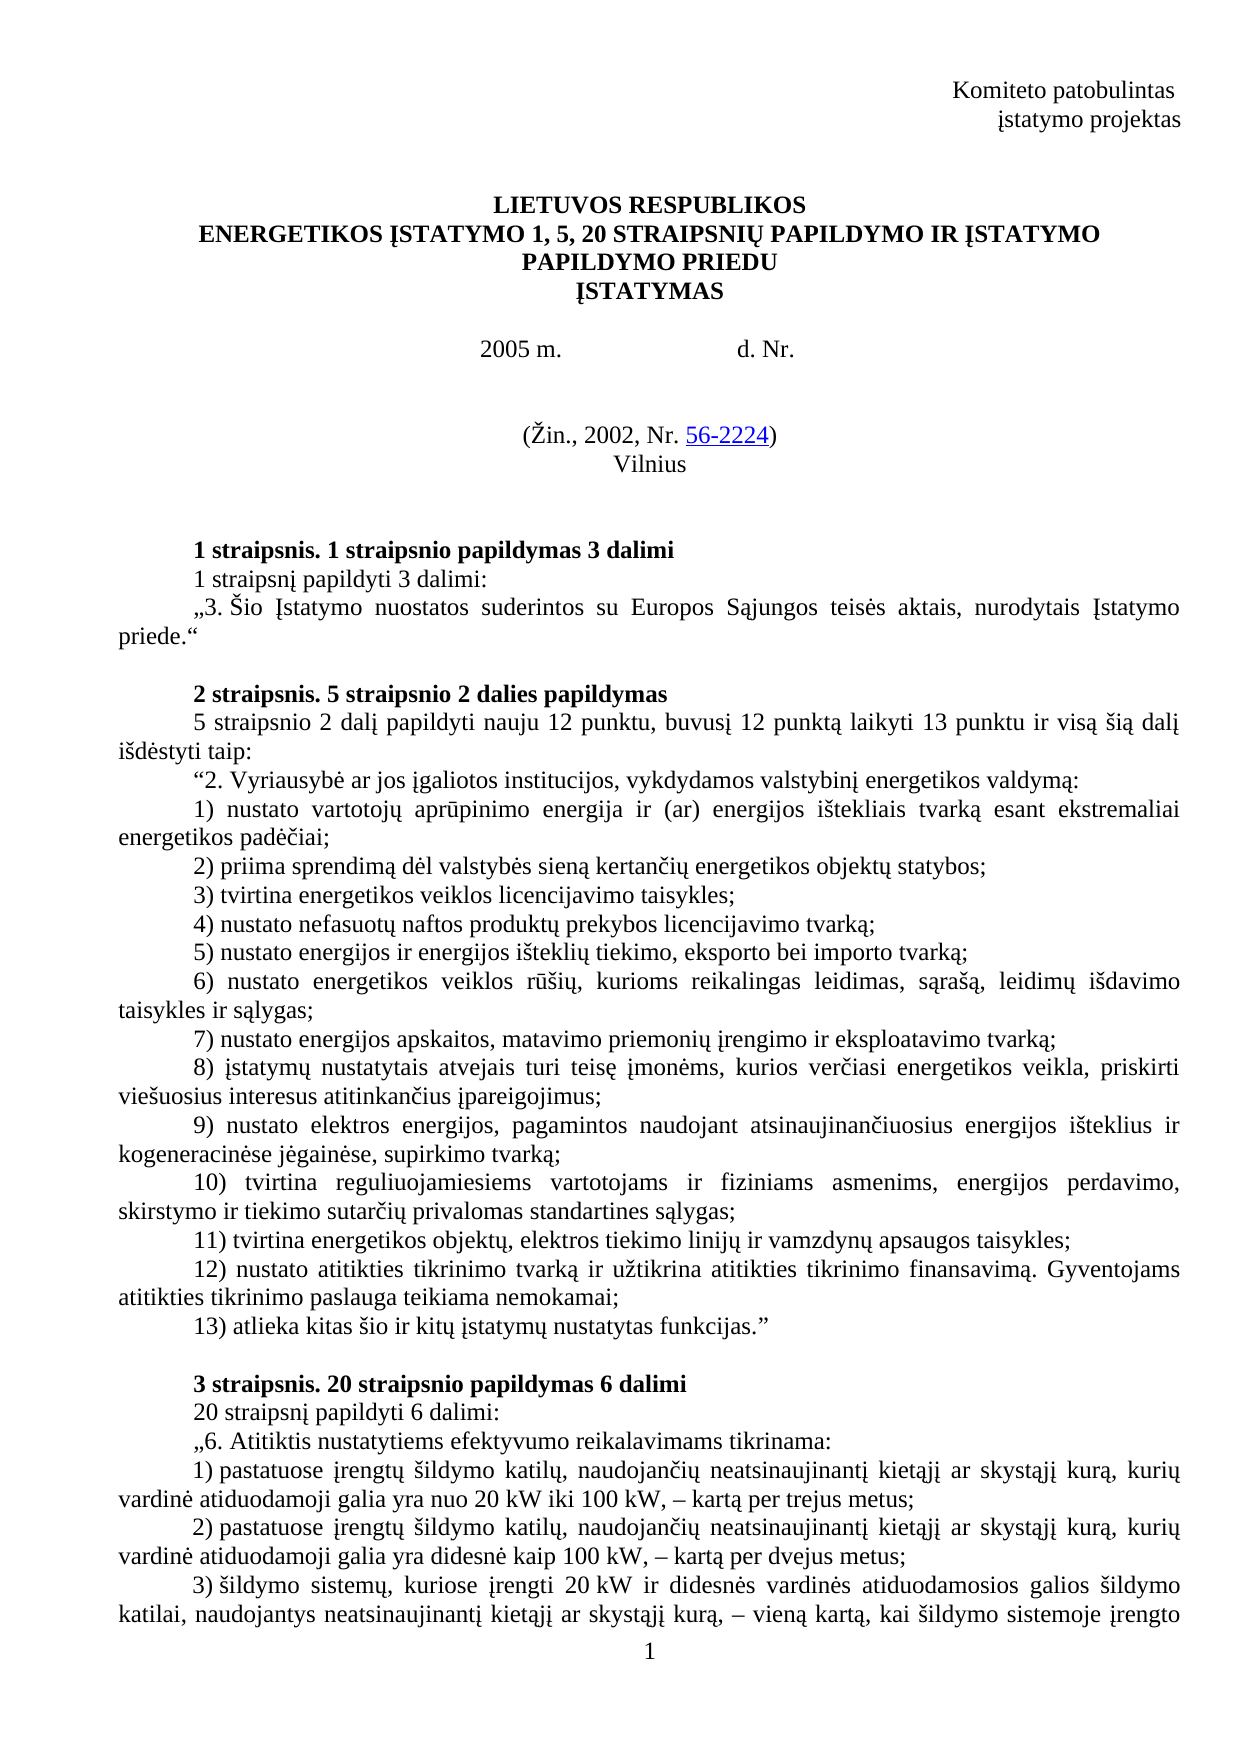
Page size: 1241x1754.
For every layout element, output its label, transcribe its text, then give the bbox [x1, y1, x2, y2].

text Komiteto patobulintas [118, 75, 1181, 104]
text (Žin., 2002, Nr. 56-2224) [118, 420, 1181, 449]
text 5 straipsnio 2 dalį papildyti nauju 12 punktu, buvusį 12 punktą laikyti 13 punktu ir visą šią dalį išdėstyti taip: [118, 707, 1181, 765]
text 11) tvirtina energetikos objektų, elektros tiekimo linijų ir vamzdynų apsaugos taisykles; [118, 1225, 1181, 1254]
text ĮSTATYMAS [118, 276, 1181, 305]
text 2005 m. d. Nr. [118, 334, 1181, 362]
text 1) pastatuose įrengtų šildymo katilų, naudojančių neatsinaujinantį kietąjį ar skystąjį kurą, kurių vardinė atiduodamoji galia yra nuo 20 kW iki 100 kW, – kartą per trejus metus; [118, 1455, 1181, 1512]
text 2) priima sprendimą dėl valstybės sieną kertančių energetikos objektų statybos; [118, 851, 1181, 880]
text „6. Atitiktis nustatytiems efektyvumo reikalavimams tikrinama: [118, 1426, 1181, 1455]
text „3. Šio Įstatymo nuostatos suderintos su Europos Sąjungos teisės aktais, nurodytais Įstatymo priede.“ [118, 592, 1181, 650]
text 6) nustato energetikos veiklos rūšių, kurioms reikalingas leidimas, sąrašą, leidimų išdavimo taisykles ir sąlygas; [118, 966, 1181, 1024]
text 3) šildymo sistemų, kuriose įrengti 20 kW ir didesnės vardinės atiduodamosios galios šildymo katilai, naudojantys neatsinaujinantį kietąjį ar skystąjį kurą, – vieną kartą, kai šildymo sistemoje įrengto [118, 1570, 1181, 1627]
text 2 straipsnis. 5 straipsnio 2 dalies papildymas [118, 679, 1181, 707]
text 3) tvirtina energetikos veiklos licencijavimo taisykles; [118, 880, 1181, 909]
text 1 straipsnis. 1 straipsnio papildymas 3 dalimi [118, 535, 1181, 564]
text 1) nustato vartotojų aprūpinimo energija ir (ar) energijos ištekliais tvarką esant ekstremaliai energetikos padėčiai; [118, 794, 1181, 851]
text 1 straipsnį papildyti 3 dalimi: [118, 564, 1181, 592]
text 2) pastatuose įrengtų šildymo katilų, naudojančių neatsinaujinantį kietąjį ar skystąjį kurą, kurių vardinė atiduodamoji galia yra didesnė kaip 100 kW, – kartą per dvejus metus; [118, 1512, 1181, 1570]
text 9) nustato elektros energijos, pagamintos naudojant atsinaujinančiuosius energijos išteklius ir kogeneracinėse jėgainėse, supirkimo tvarką; [118, 1110, 1181, 1167]
text įstatymo projektas [118, 104, 1181, 132]
text 7) nustato energijos apskaitos, matavimo priemonių įrengimo ir eksploatavimo tvarką; [118, 1024, 1181, 1052]
text 20 straipsnį papildyti 6 dalimi: [118, 1397, 1181, 1426]
text 13) atlieka kitas šio ir kitų įstatymų nustatytas funkcijas.” [118, 1311, 1181, 1340]
text “2. Vyriausybė ar jos įgaliotos institucijos, vykdydamos valstybinį energetikos valdymą: [118, 765, 1181, 794]
text 5) nustato energijos ir energijos išteklių tiekimo, eksporto bei importo tvarką; [118, 937, 1181, 966]
text 4) nustato nefasuotų naftos produktų prekybos licencijavimo tvarką; [118, 909, 1181, 937]
text 8) įstatymų nustatytais atvejais turi teisę įmonėms, kurios verčiasi energetikos veikla, priskirti viešuosius interesus atitinkančius įpareigojimus; [118, 1052, 1181, 1110]
text 10) tvirtina reguliuojamiesiems vartotojams ir fiziniams asmenims, energijos perdavimo, skirstymo ir tiekimo sutarčių privalomas standartines sąlygas; [118, 1167, 1181, 1225]
text 3 straipsnis. 20 straipsnio papildymas 6 dalimi [118, 1369, 1181, 1397]
text Lietuvos Respublikos energetikos įstatymo 1, 5, 20 STRAIPSNIŲ PAPILDYMO IR ĮSTATYMO PAPILDYMO PRIEDU [118, 190, 1181, 276]
text Vilnius [118, 449, 1181, 477]
text 12) nustato atitikties tikrinimo tvarką ir užtikrina atitikties tikrinimo finansavimą. Gyventojams atitikties tikrinimo paslauga teikiama nemokamai; [118, 1254, 1181, 1311]
